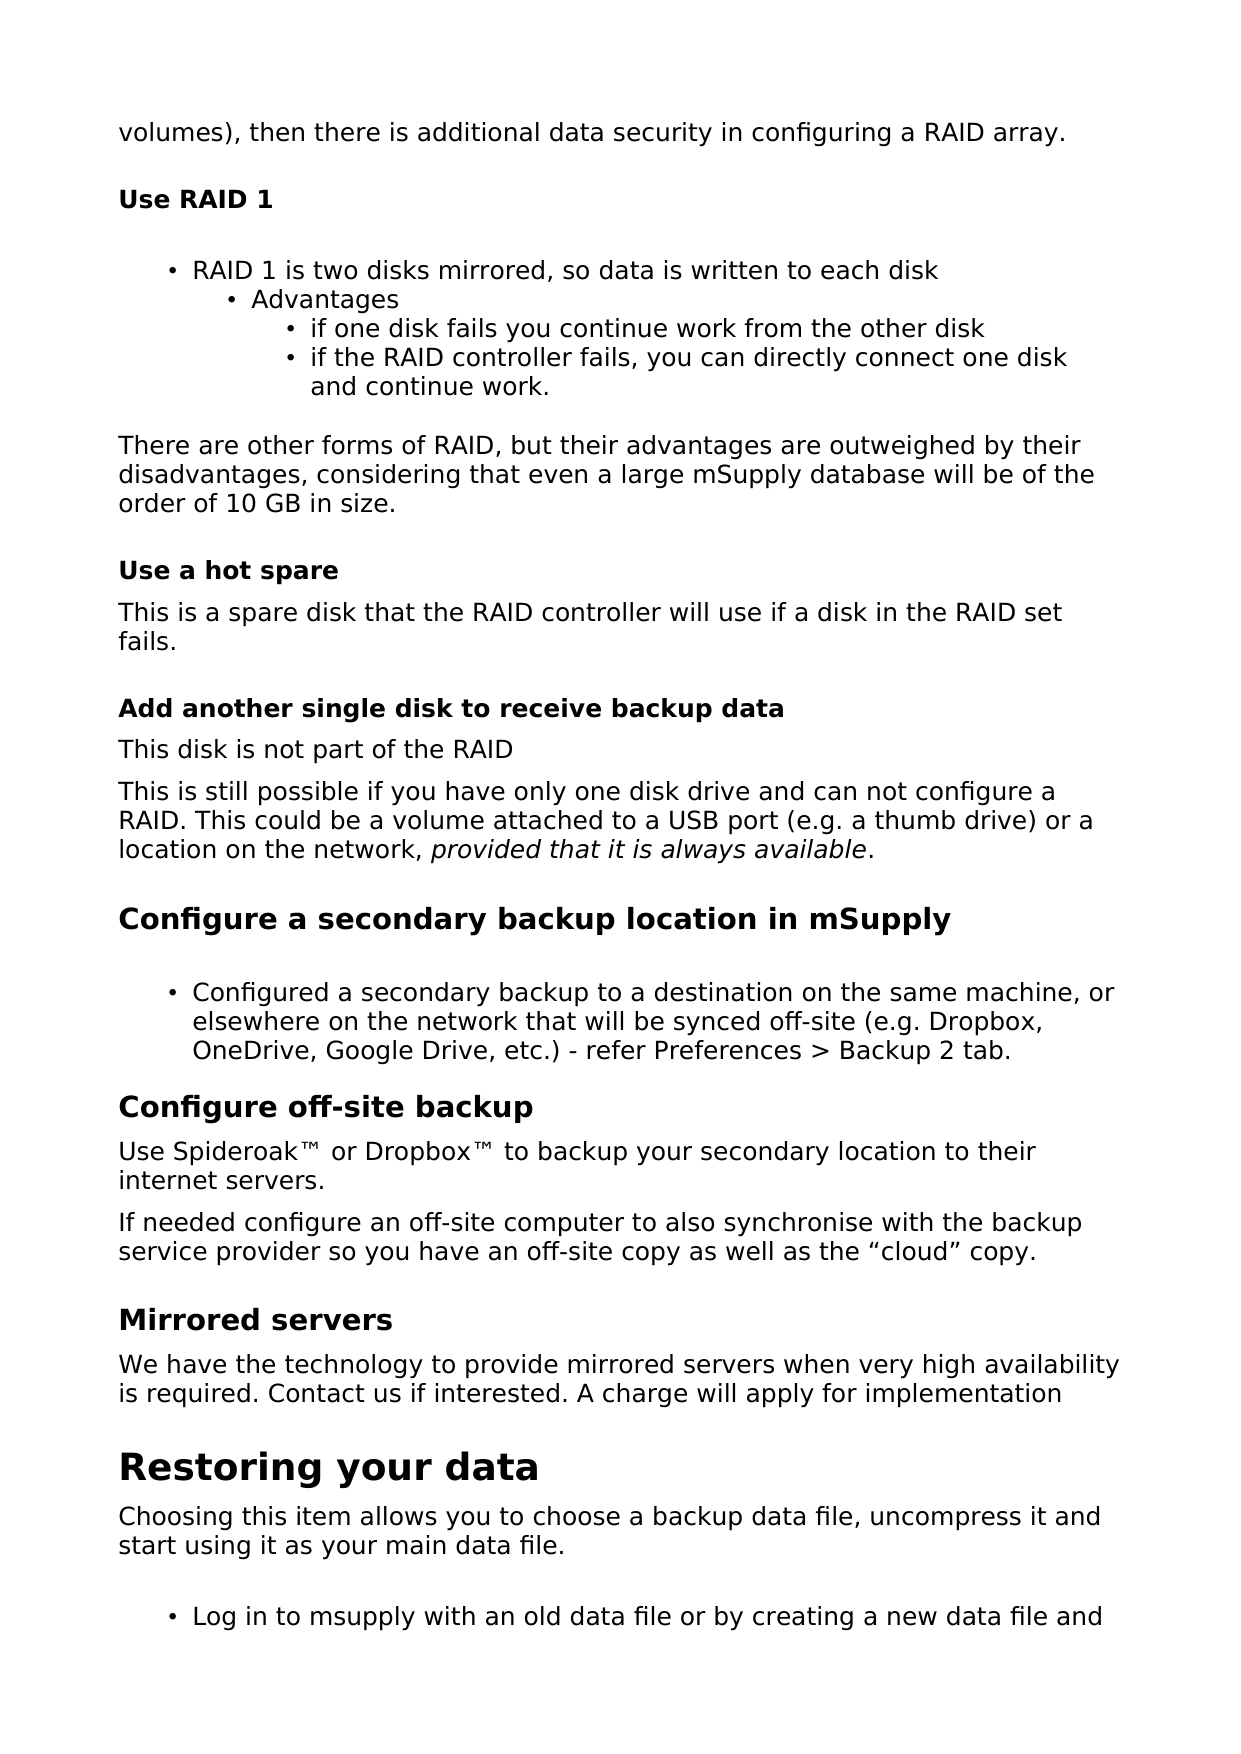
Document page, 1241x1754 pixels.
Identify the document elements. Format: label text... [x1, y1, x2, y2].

subtitle Configure a secondary backup location in mSupply [118, 902, 1122, 936]
subtitle Configure off-site backup [118, 1091, 1122, 1124]
text This is a spare disk that the RAID controller will use if a disk in the RAID set fails. [118, 598, 1122, 656]
text volumes), then there is additional data security in configuring a RAID array. [118, 118, 1122, 147]
list if one disk fails you continue work from the other disk [295, 314, 1122, 343]
list Log in to msupply with an old data file or by creating a new data file and [177, 1602, 1122, 1632]
list if the RAID controller fails, you can directly connect one disk and continue work. [295, 343, 1122, 402]
list RAID 1 is two disks mirrored, so data is written to each disk [177, 256, 1122, 285]
text There are other forms of RAID, but their advantages are outweighed by their disadvantages, considering that even a large mSupply database will be of the order of 10 GB in size. [118, 431, 1122, 519]
subtitle Mirrored servers [118, 1304, 1122, 1338]
subtitle Restoring your data [118, 1446, 1122, 1489]
subtitle Use a hot spare [118, 556, 1122, 585]
text We have the technology to provide mirrored servers when very high availability is required. Contact us if interested. A charge will apply for implementation [118, 1350, 1122, 1408]
text Choosing this item allows you to choose a backup data file, uncompress it and start using it as your main data file. [118, 1502, 1122, 1560]
subtitle Add another single disk to receive backup data [118, 694, 1122, 723]
text Use Spideroak™ or Dropbox™ to backup your secondary location to their internet servers. [118, 1137, 1122, 1195]
subtitle Use RAID 1 [118, 185, 1122, 214]
text This is still possible if you have only one disk drive and can not configure a RAID. This could be a volume attached to a USB port (e.g. a thumb drive) or a location on the network, provided that it is always available. [118, 777, 1122, 864]
list Configured a secondary backup to a destination on the same machine, or elsewhere on the network that will be synced off-site (e.g. Dropbox, OneDrive, Google Drive, etc.) - refer Preferences > Backup 2 tab. [177, 978, 1122, 1066]
list Advantages [236, 285, 1122, 314]
text This disk is not part of the RAID [118, 735, 1122, 764]
text If needed configure an off-site computer to also synchronise with the backup service provider so you have an off-site copy as well as the “cloud” copy. [118, 1208, 1122, 1266]
